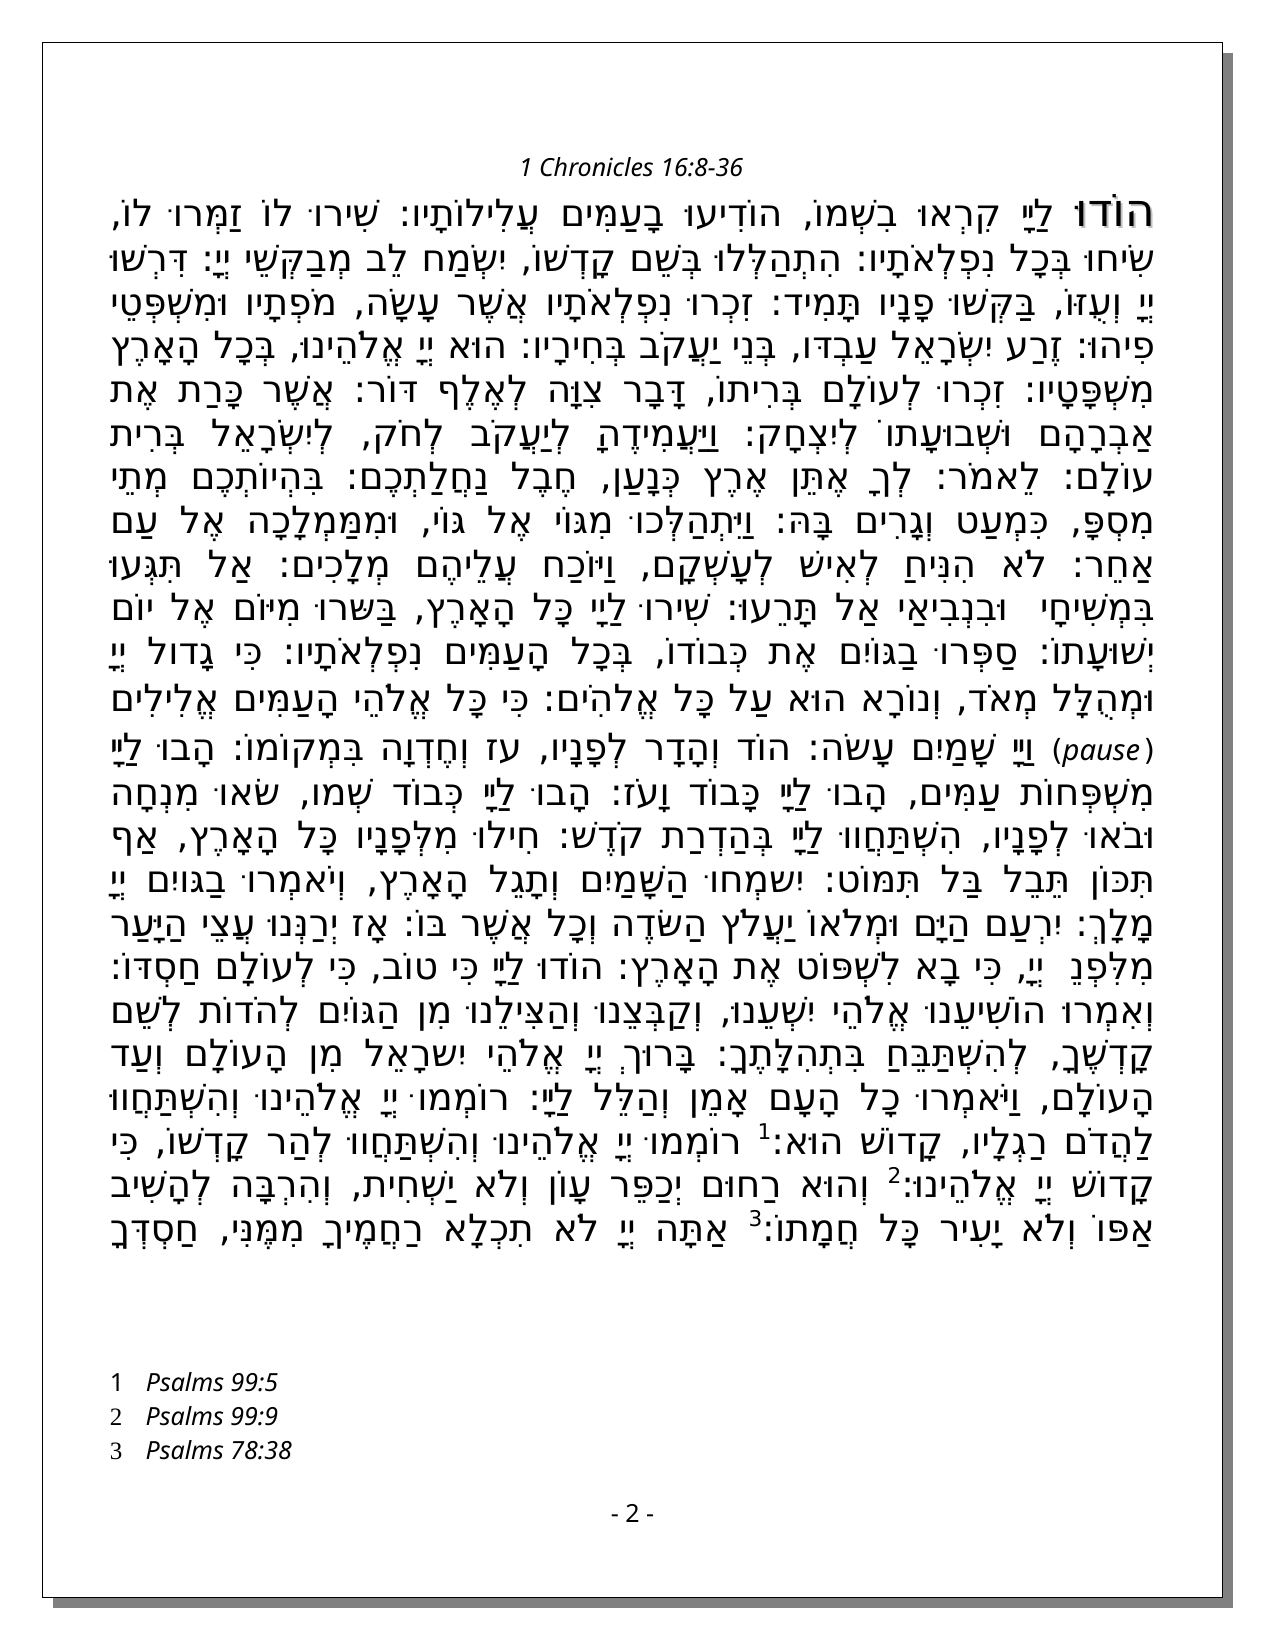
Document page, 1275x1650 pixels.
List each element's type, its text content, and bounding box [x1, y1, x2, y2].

text 1 Chronicles 16:8-36 [109, 149, 1155, 183]
text Psalms 99:5 [109, 1364, 1155, 1398]
text Psalms 99:9 [109, 1398, 1155, 1432]
text Psalms 78:38 [109, 1432, 1155, 1466]
text הוֹדוּ לַײָ קִרְאוּ בִשְׁמוֹ, הוֹדִיעוּ בָעַמִּים עֲלִילוֹתָיו: שִׁירוּ לוֹ זַמְּרוּ לוֹ, שִֹיחוּ בְּכָל נִפְלְאֹתָיו: הִתְהַלְּלוּ בְּשֵׁם קָדְשׁוֹ, יִשְֹמַח לֵב מְבַקְּשֵׁי יְיָ: דִּרְשׁוּ יְיָ וְעֻזּוֹ, בַּקְּשׁוּ פָנָיו תָּמִיד: זִכְרוּ נִפְלְאֹתָיו אֲשֶׁר עָשָֹה, מֹפְתָיו וּמִשְׁפְּטֵי פִיהוּ: זֶרַע יִשְֹרָאֵל עַבְדּו, בְּנֵי יַעֲקֹב בְּחִירָיו: הוּא יְיָ אֱלֹהֵינוּ, בְּכָל הָאָרֶץ מִשְׁפָּטָיו: זִכְרוּ לְעוֹלָם בְּרִיתוֹ, דָּבָר צִוָּה לְאֶלֶף דּוֹר: אֲשֶׁר כָּרַת אֶת אַבְרָהָם וּשְׁבוּעָתוֹ לְיִצְחָק: וַיַּעֲמִידֶהָ לְיַעֲקֹב לְחֹק, לְיִשְֹרָאֵל בְּרִית עוֹלָם: לֵאמֹר: לְךָ אֶתֵּן אֶרֶץ כְּנָעַן, חֶבֶל נַחֲלַתְכֶם: בִּהְיוֹתְכֶם מְתֵי מִסְפָּ, כִּמְעַט וְגָרִים בָּהּ: וַיִּתְהַלְּכוּ מִגּוֹי אֶל גּוֹי, וּמִמַּמְלָכָה אֶל עַם אַחֵר: לֹא הִנִּיחַ לְאִישׁ לְעָשְׁקָם, וַיּוֹכַח עֲלֵיהֶם מְלָכִים: אַל תִּגְּעוּ בִּמְשִׁיחָי וּבִנְבִיאַי אַל תָּרֵעוּ: שִׁירוּ לַיָי כָּל הָאָרֶץ, בַּשּרוּ מִיּוֹם אֶל יוֹם יְשׁוּעָתוֹ: סַפְּרוּ בַגּוֹיִם אֶת כְּבוֹדוֹ, בְּכָל הָעַמִּים נִפְלְאֹתָיו: כִּי גָדול יְיָ וּמְהֻלָּל מְאֹד, וְנוֹרָא הוּא עַל כָּל אֱלהִֹים: כִּי כָּל אֱלֹהֵי הָעַמִּים אֱלִילִים (pause) וַײָ שָׁמַיִם עָשֹה: הוֹד וְהָדָר לְפָנָיו, עז וְחֶדְוָה בִּמְקוֹמוֹ: הָבוּ לַײָ מִשְׁפְּחוֹת עַמִּים, הָבוּ לַײָ כָּבוֹד וָעֹז: הָבוּ לַײָ כְּבוֹד שְׁמו, שׂאוּ מִנְחָה וּבֹאוּ לְפָנָיו, הִשְׁתַּחֲווּ לַײָ בְּהַדְרַת קֹדֶשׁ: חִילוּ מִלְּפָנָיו כָּל הָאָרֶץ, אַף תִּכּוֹן תֵּבֵל בַּל תִּמּוֹט: יִשמְחוּ הַשָּׁמַיִם וְתָגֵל הָאָרֶץ, וְיֹאמְרוּ בַגּויִם יְיָ מָלָךְ: יִרְעַם הַיָּם וּמְלֹאוֹ יַעֲלֹץ הַשּׂדֶה וְכָל אֲשֶׁר בּוֹ: אָז יְרַנְּנוּ עֲצֵי הַיָּעַר מִלִּפְנֵ יְיָ, כִּי בָא לִשְׁפּוֹט אֶת הָאָרֶץ: הוֹדוּ לַײָ כִּי טוֹב, כִּי לְעוֹלָם חַסְדּוֹ: וְאִמְרוּ הוֹשִׁיעֵנוּ אֱלֹהֵי יִשְׁעֵנוּ, וְקַבְּצֵנוּ וְהַצִּילֵנוּ מִן הַגּוֹיִם לְהֹדוֹת לְשֵׁם קָדְשֶׁךָ, לְהִשְׁתַּבֵּחַ בִּתְהִלָּתֶךָ: בָּרוּךְ יְיָ אֱלֹהֵי יִשרָאֵל מִן הָעוֹלָם וְעַד הָעוֹלָם, וַיֹּאמְרוּ כָל הָעָם אָמֵן וְהַלֵּל לַײָ: רוֹמְמוּ יְיָ אֱלֹהֵינוּ וְהִשְׁתַּחֲווּ לַהֲדֹם רַגְלָיו, קָדוֹשׁ הוּא: רוֹמְמוּ יְיָ אֱלֹהֵינוּ וְהִשְׁתַּחֲווּ לְהַר קָדְשׁוֹ, כִּי קָדוֹשׁ יְיָ אֱלֹהֵינוּ: וְהוּא רַחוּם יְכַפֵּר עָוֹן וְלֹא יַשְׁחִית, וְהִרְבָּה לְהָשִׁיב אַפּוֹ וְלֹא יָעִיר כָּל חֲמָתוֹ: אַתָּה יְיָ לֹא תִכְלָא רַחֲמֶיךָ מִמֶּנִּי, חַסְדְּךָ וַאֲמִתְּךָ תָּמִיד יִצְּרוּנִי: זְכֹר רַחֲמֶיךָ יְיָ וַחֲסָדֶיךָ, כִּי מֵעוֹלָם הֵמָּה: תְּנוּ עֹז לֵאלֹהִים עַל יִשרָאֵל גַּאֲוָתו, וְעֻזּוֹ בַּשְּׁחָקִים: נוֹרָא אֱלֹהִים מִמִּקְדָּשֶׁיךָ. אֵל יִשרָאֵל, הוּא נוֹתֵן עֹז וְתַעֲצֻמוֹת לָעָם, בָּרוּךְ אֱלֹהִים: אֵל נְקָמוֹת יְיָ, אֵל נְקָמוֹת הוֹפִיעַ: הִנָּשֵׂא שׁפֵט הָאָרֶץ הָשֵׁב גְּמוּל עַל גֵּאִים: לַײָ הַיְשׁוּעָה, עַל עַמְּךָ בִרְכָתֶךָ סֶּלָה: יְיָ צְבָאוֹת עִמָּנוּ, מִשׂגָּב לָנוּ אֱלהֵי יַעֲקֹב סֶלָה: יְיָ צְבָאוֹת, אַשְׁרֵי אָדָם בֹּטֵחַ בָּךְ: יְיָ הוֹשִׁיעָה, הַמֶּלֶךְ יַעֲנֵנוּ בְיוֹם קָרְאֵנוּ: הוֹשִׁיעָה אֶת עַמֶּךָ וּבָרֵךְ אֶת נַחֲלָתֶךָ, וּרְעֵם וְנַשֹּאֵם עַד הָעוֹלָם: נַפְשֵׁנוּ חִכְּתָה לַײָ, עֶזְרֵנוּ וּמָגִנֵּנוּ הוּא: כִּי בוֹ יִשׂמַח לִבֵּנוּ, כִּי בְשֵׁם קָדְשׁוֹ בָטָחְנוּ: יְהִי חַסְדְּךָ יְיָ עָלֵינוּ, כַּאֲשֶׁר יִחַלְנוּ לָךְ: הַרְאֵנוּ יְיָ חַסְדֶּךָ, וְיֶשְׁעֲךָ תִּתֶּן לָנוּ: קוּמָה עֶזְרָתָה לָנוּ, וּפְדֵנוּ לְמַעַן חַסְדֶּךָ: אָנֹכִי יְיָ אֱלֹהֶיךָ הַמַּעַלְךָ מֵאֶרֶץ מִצְרָיִם, הַרְחֶב פִּיךָ וַאֲמַלְאֵהוּ: אַשְׁרֵי הָעָם שֶׁכָּכָה־־לּוֹ, אַשְׁרֵי הָעָם שֶׁײָ אֱלֹהָיו: וַאֲנִי בְּחַסְדְּךָ בָטַחְתִּי יָגֵל לִבִּי בִּישׁוּעָתֶךָ, אָשִׁירָה לַײָ כִּי גָמַל עָלָי: [109, 183, 1155, 1250]
